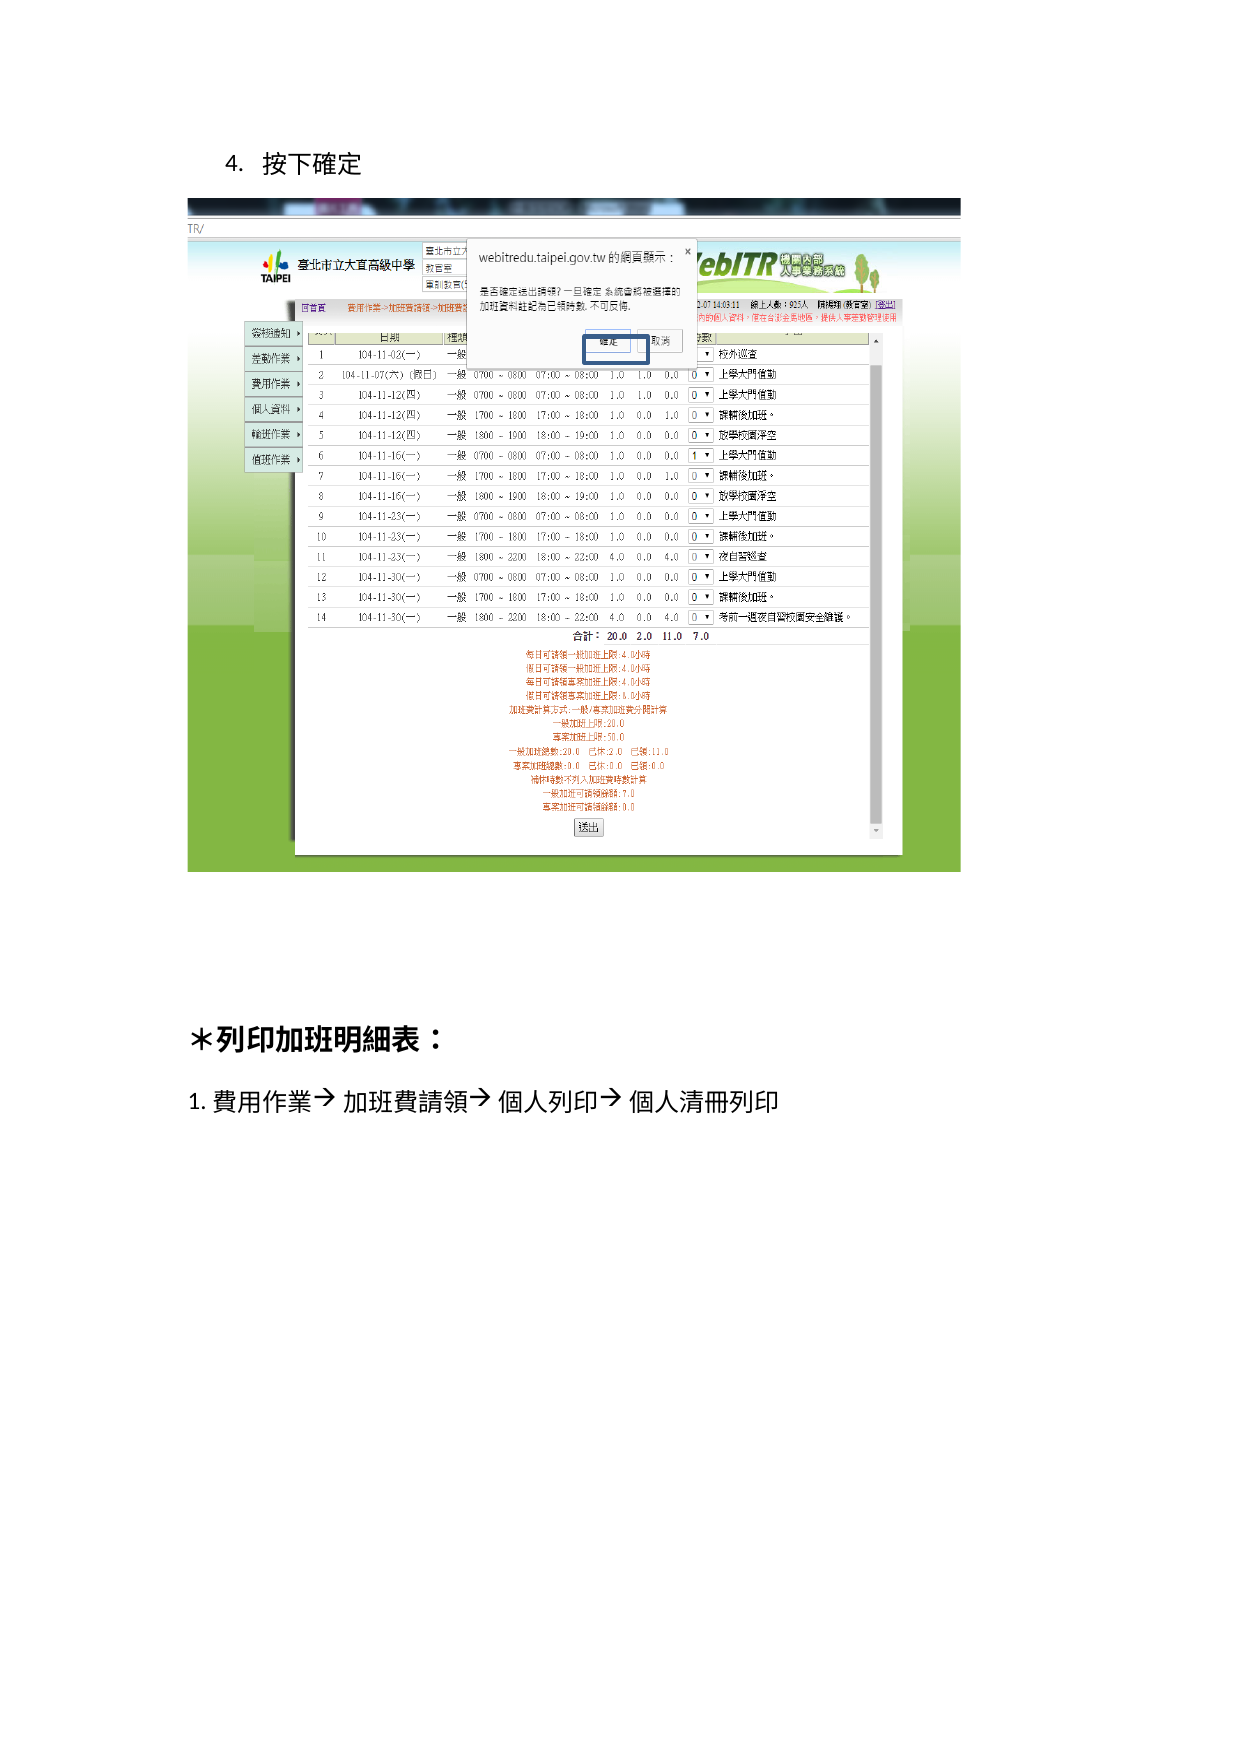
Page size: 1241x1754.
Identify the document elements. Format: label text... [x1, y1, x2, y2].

text 1. 費用作業 加班費請領 個人列印 個人清冊列印 [187, 1059, 1053, 1121]
list 按下確定 [225, 121, 1053, 184]
text ＊列印加班明細表： [187, 996, 1053, 1059]
